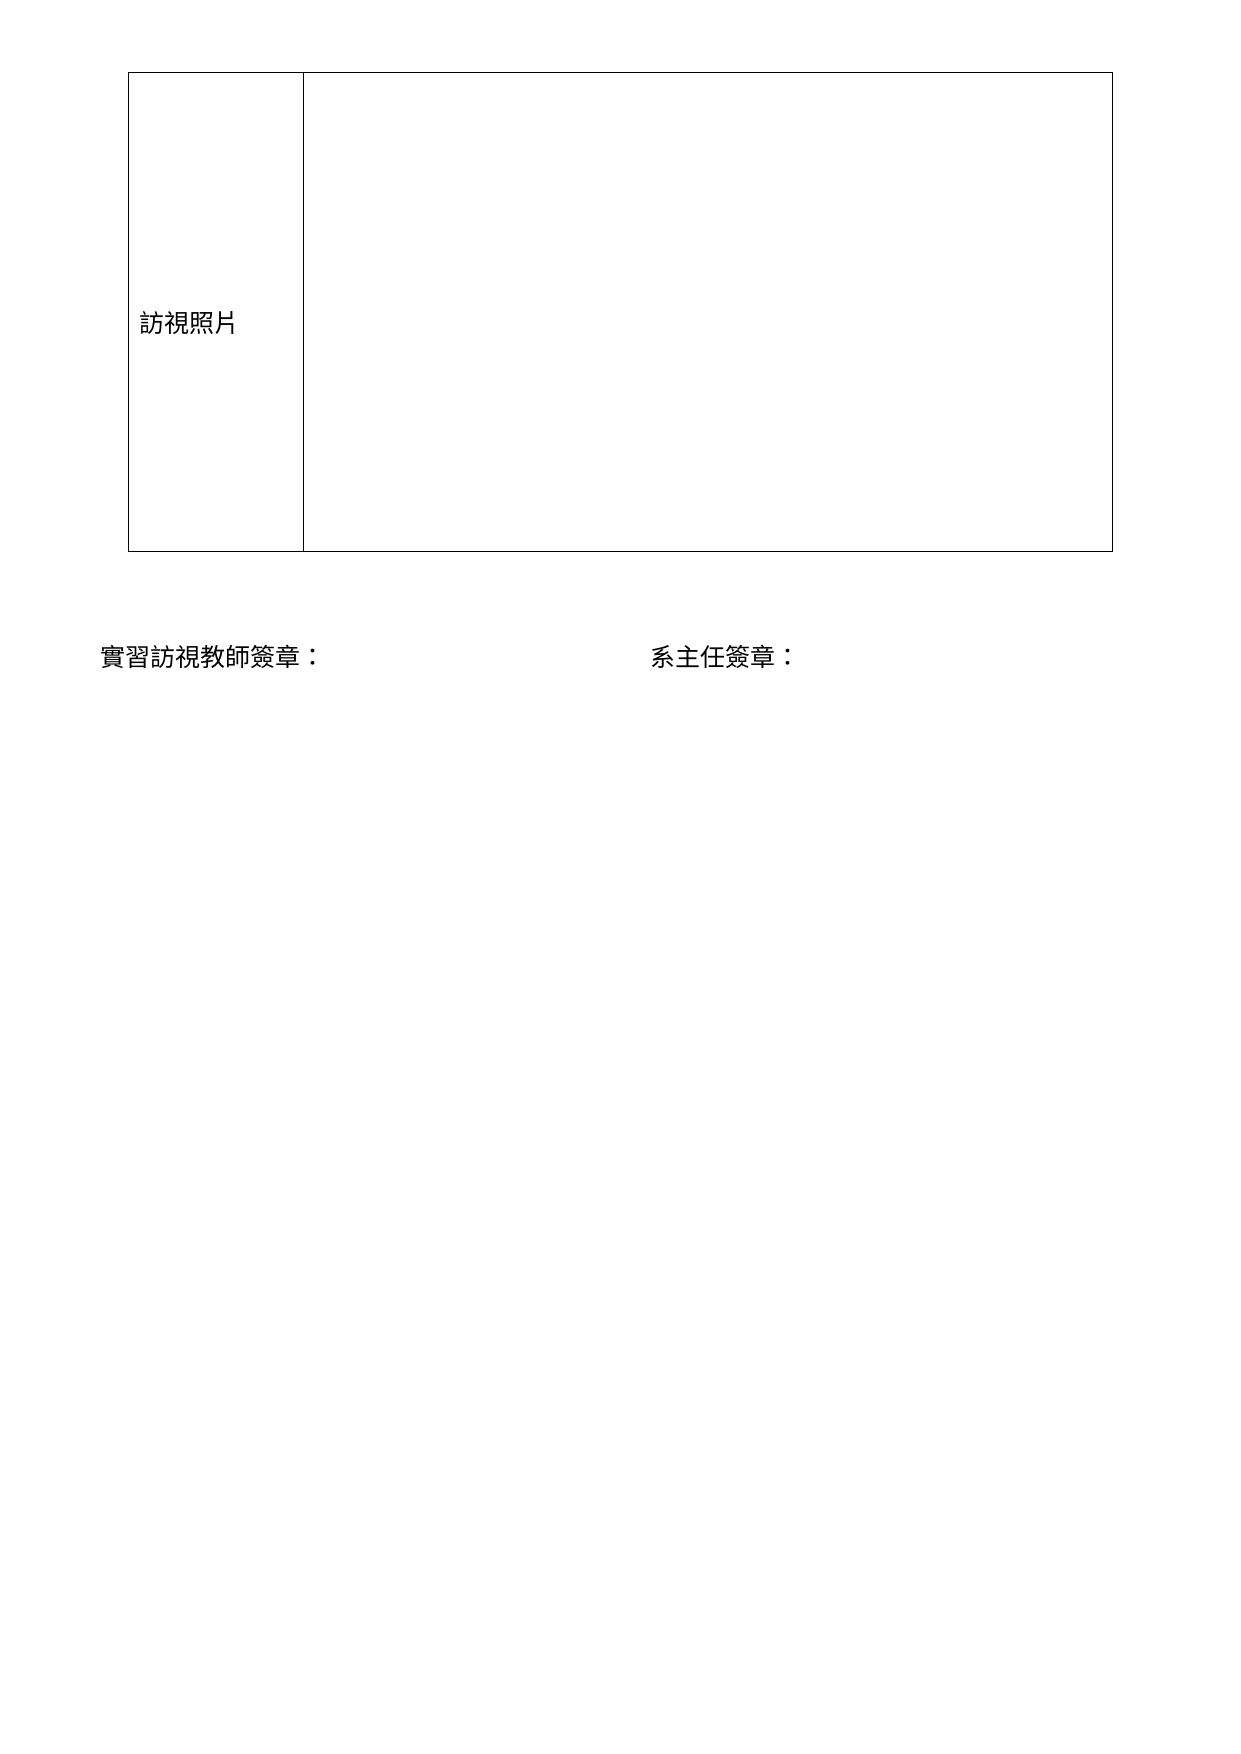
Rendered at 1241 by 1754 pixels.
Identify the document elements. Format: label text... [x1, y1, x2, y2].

table_cell [304, 73, 1112, 551]
text 實習訪視教師簽章： 系主任簽章： [75, 614, 1065, 677]
table_cell 訪視照片 [129, 73, 303, 551]
